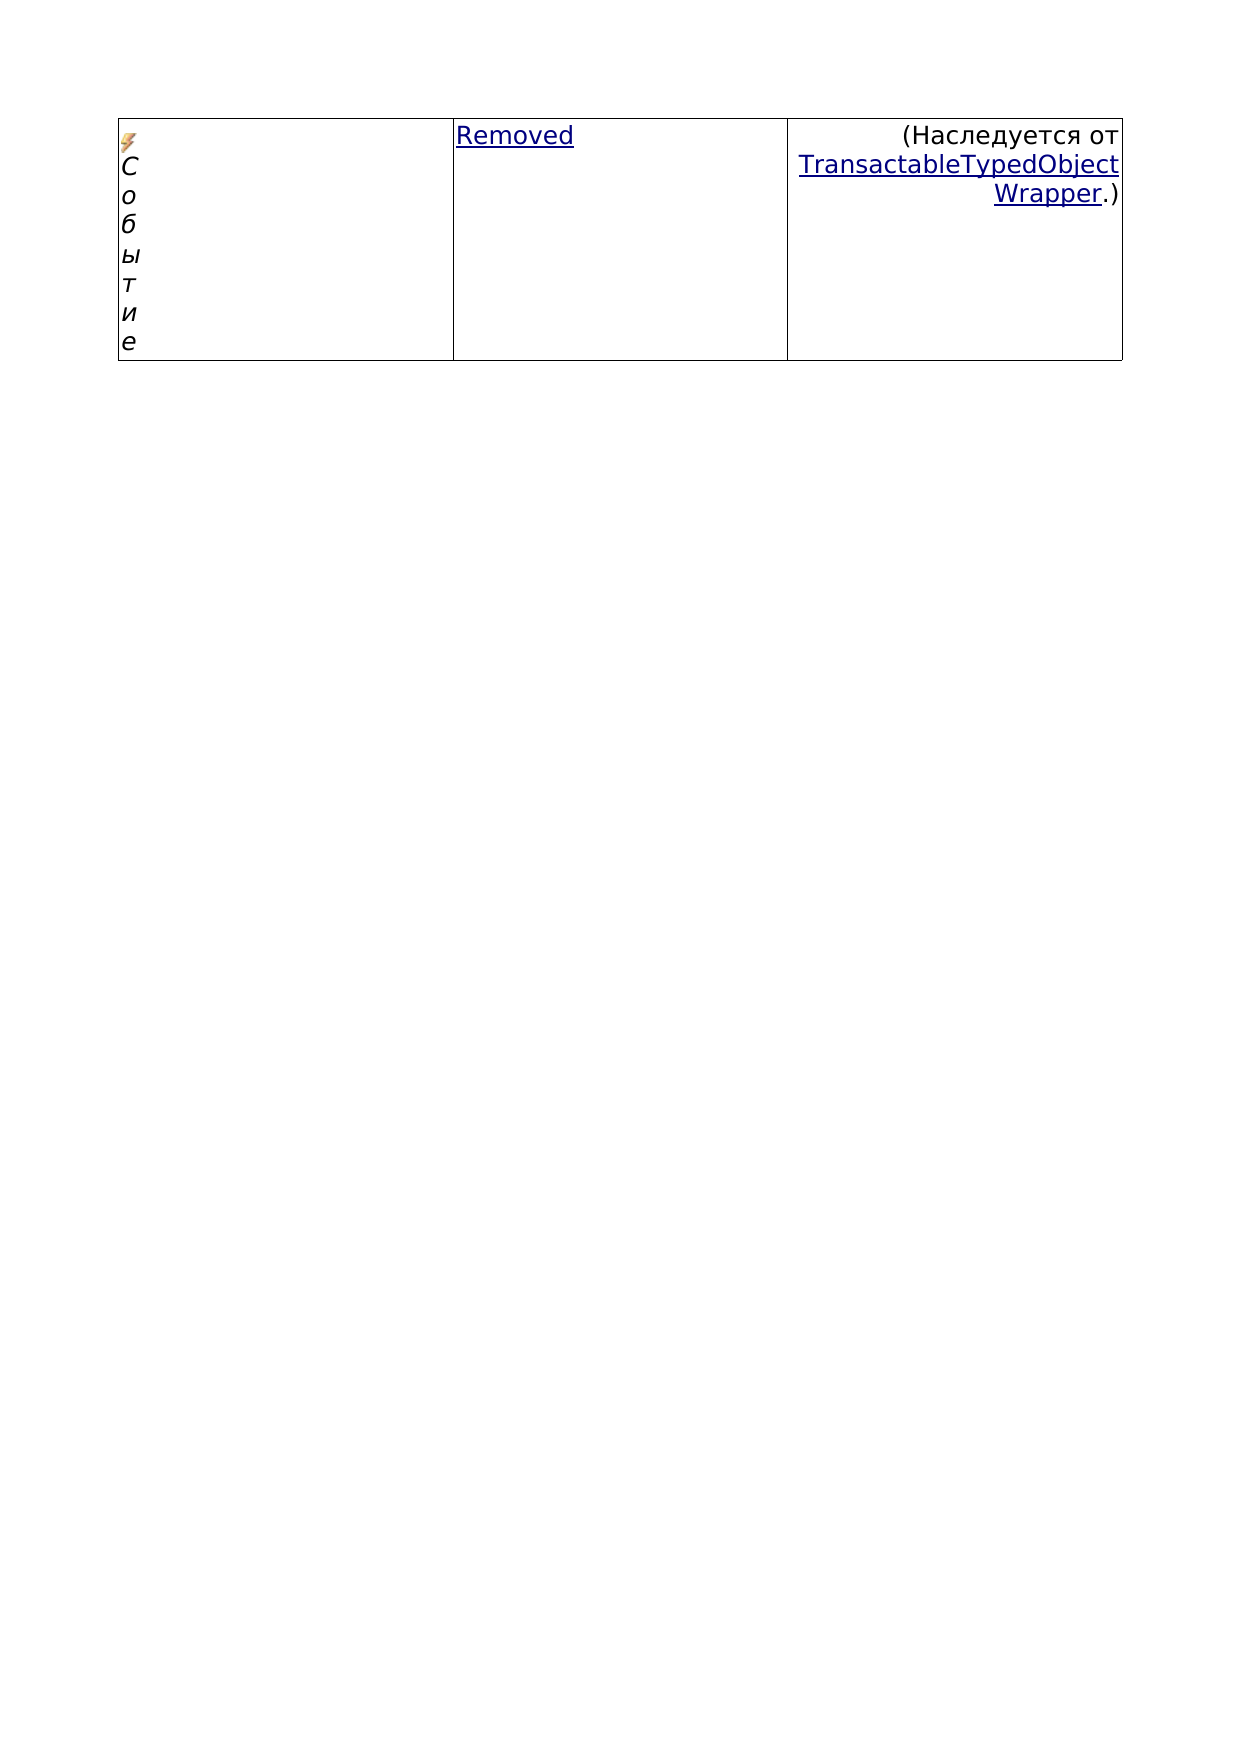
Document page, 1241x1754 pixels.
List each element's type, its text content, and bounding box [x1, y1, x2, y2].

picture [121, 133, 137, 153]
table_cell (Наследуется от TransactableTypedObjectWrapper.) [788, 119, 1122, 359]
table_cell Removed [454, 119, 787, 359]
table_cell [119, 119, 453, 359]
